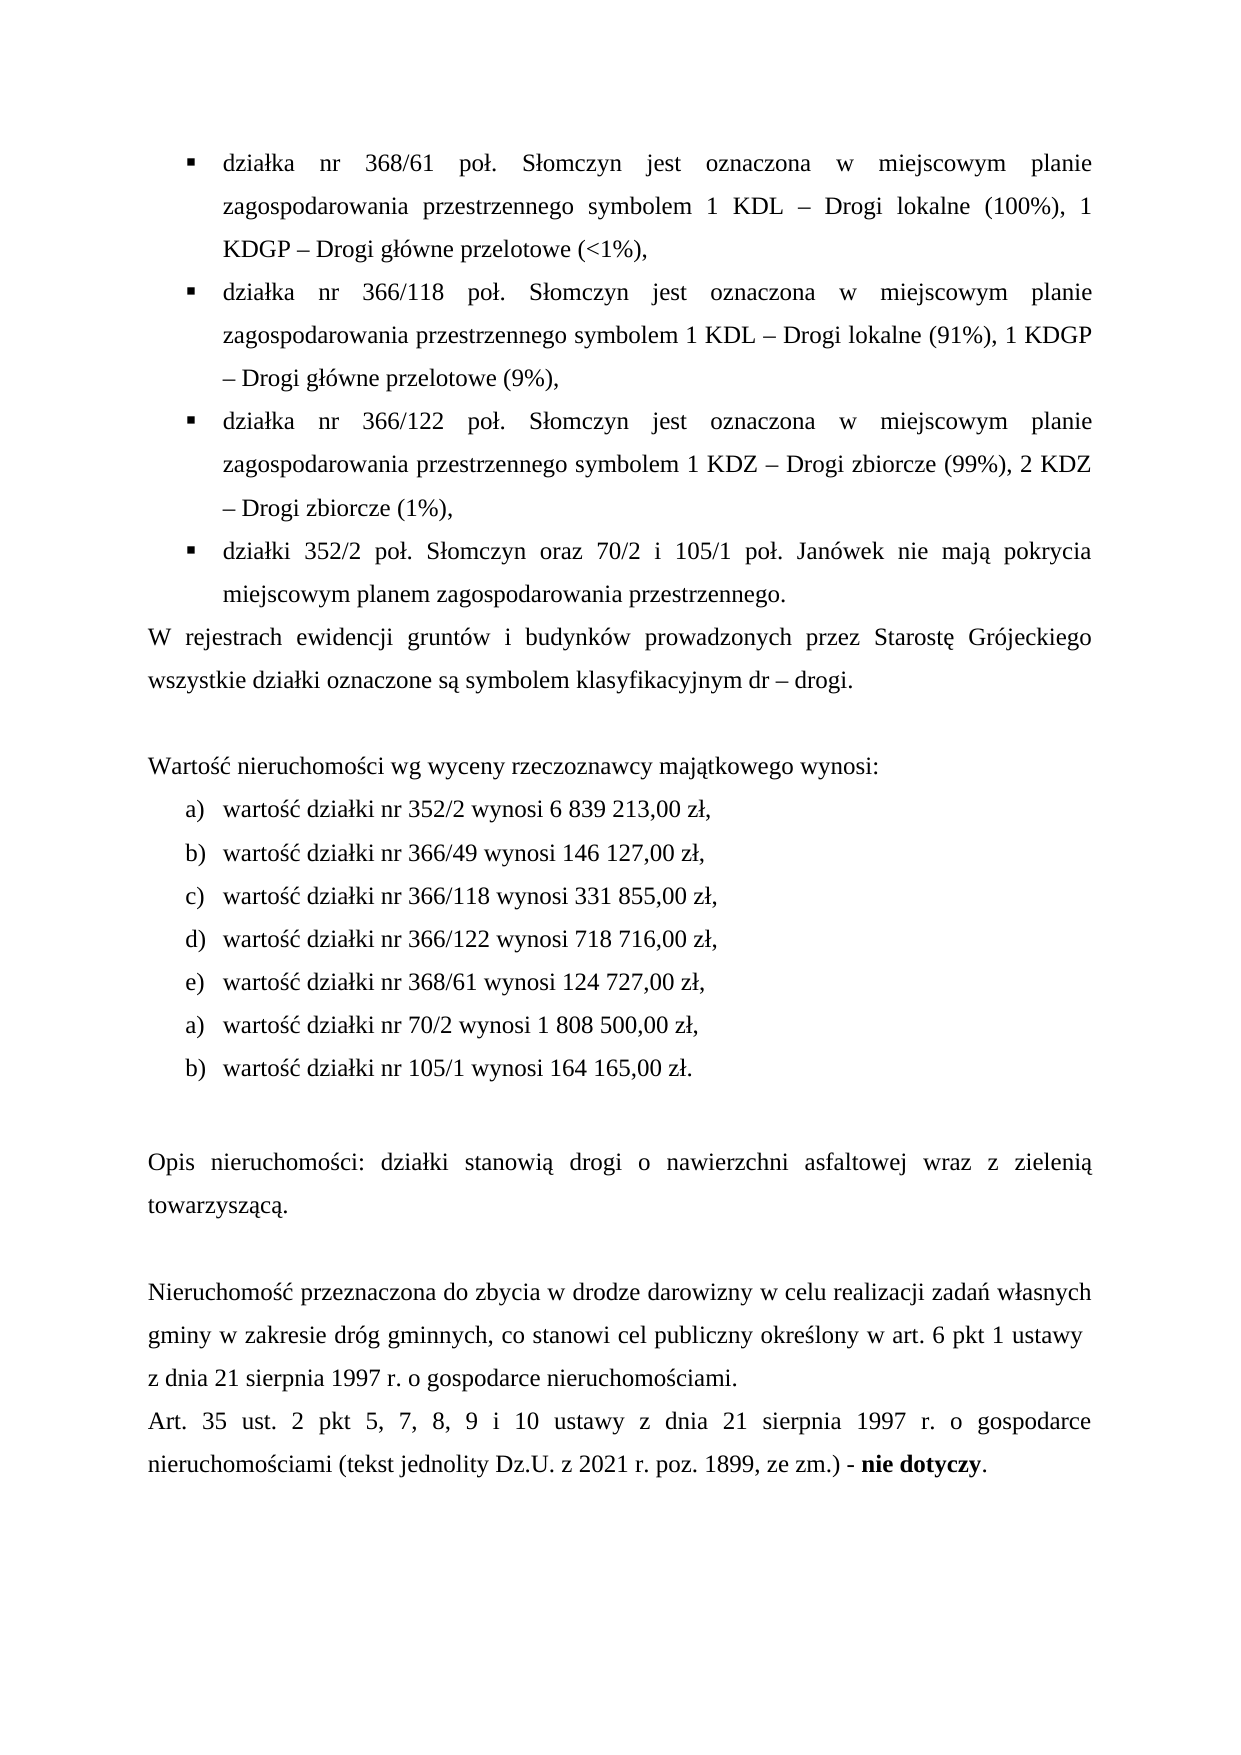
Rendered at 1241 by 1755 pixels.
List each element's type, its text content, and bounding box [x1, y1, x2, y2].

text W rejestrach ewidencji gruntów i budynków prowadzonych przez Starostę Grójeckiego wszystkie działki oznaczone są symbolem klasyfikacyjnym dr – drogi. [148, 622, 1093, 694]
list wartość działki nr 368/61 wynosi 124 727,00 zł, [185, 967, 1093, 996]
list wartość działki nr 366/122 wynosi 718 716,00 zł, [185, 924, 1093, 953]
text Opis nieruchomości: działki stanowią drogi o nawierzchni asfaltowej wraz z zielenią towarzyszącą. [148, 1147, 1093, 1219]
list wartość działki nr 366/118 wynosi 331 855,00 zł, [185, 881, 1093, 909]
list działka nr 366/122 poł. Słomczyn jest oznaczona w miejscowym planie zagospodarowania przestrzennego symbolem 1 KDZ – Drogi zbiorcze (99%), 2 KDZ – Drogi zbiorcze (1%), [185, 406, 1093, 521]
list wartość działki nr 70/2 wynosi 1 808 500,00 zł, [185, 1010, 1093, 1039]
list wartość działki nr 366/49 wynosi 146 127,00 zł, [185, 838, 1093, 866]
text Art. 35 ust. 2 pkt 5, 7, 8, 9 i 10 ustawy z dnia 21 sierpnia 1997 r. o gospodarce nieruchomościami (tekst jednolity Dz.U. z 2021 r. poz. 1899, ze zm.) - nie dotyczy. [148, 1406, 1093, 1478]
text Nieruchomość przeznaczona do zbycia w drodze darowizny w celu realizacji zadań własnych gminy w zakresie dróg gminnych, co stanowi cel publiczny określony w art. 6 pkt 1 ustawy z dnia 21 sierpnia 1997 r. o gospodarce nieruchomościami. [148, 1277, 1093, 1392]
list działka nr 366/118 poł. Słomczyn jest oznaczona w miejscowym planie zagospodarowania przestrzennego symbolem 1 KDL – Drogi lokalne (91%), 1 KDGP – Drogi główne przelotowe (9%), [185, 277, 1093, 392]
list wartość działki nr 352/2 wynosi 6 839 213,00 zł, [185, 794, 1093, 823]
list działki 352/2 poł. Słomczyn oraz 70/2 i 105/1 poł. Janówek nie mają pokrycia miejscowym planem zagospodarowania przestrzennego. [185, 536, 1093, 608]
list działka nr 368/61 poł. Słomczyn jest oznaczona w miejscowym planie zagospodarowania przestrzennego symbolem 1 KDL – Drogi lokalne (100%), 1 KDGP – Drogi główne przelotowe (<1%), [185, 148, 1093, 263]
text Wartość nieruchomości wg wyceny rzeczoznawcy majątkowego wynosi: [148, 751, 1093, 780]
list wartość działki nr 105/1 wynosi 164 165,00 zł. [185, 1053, 1093, 1082]
